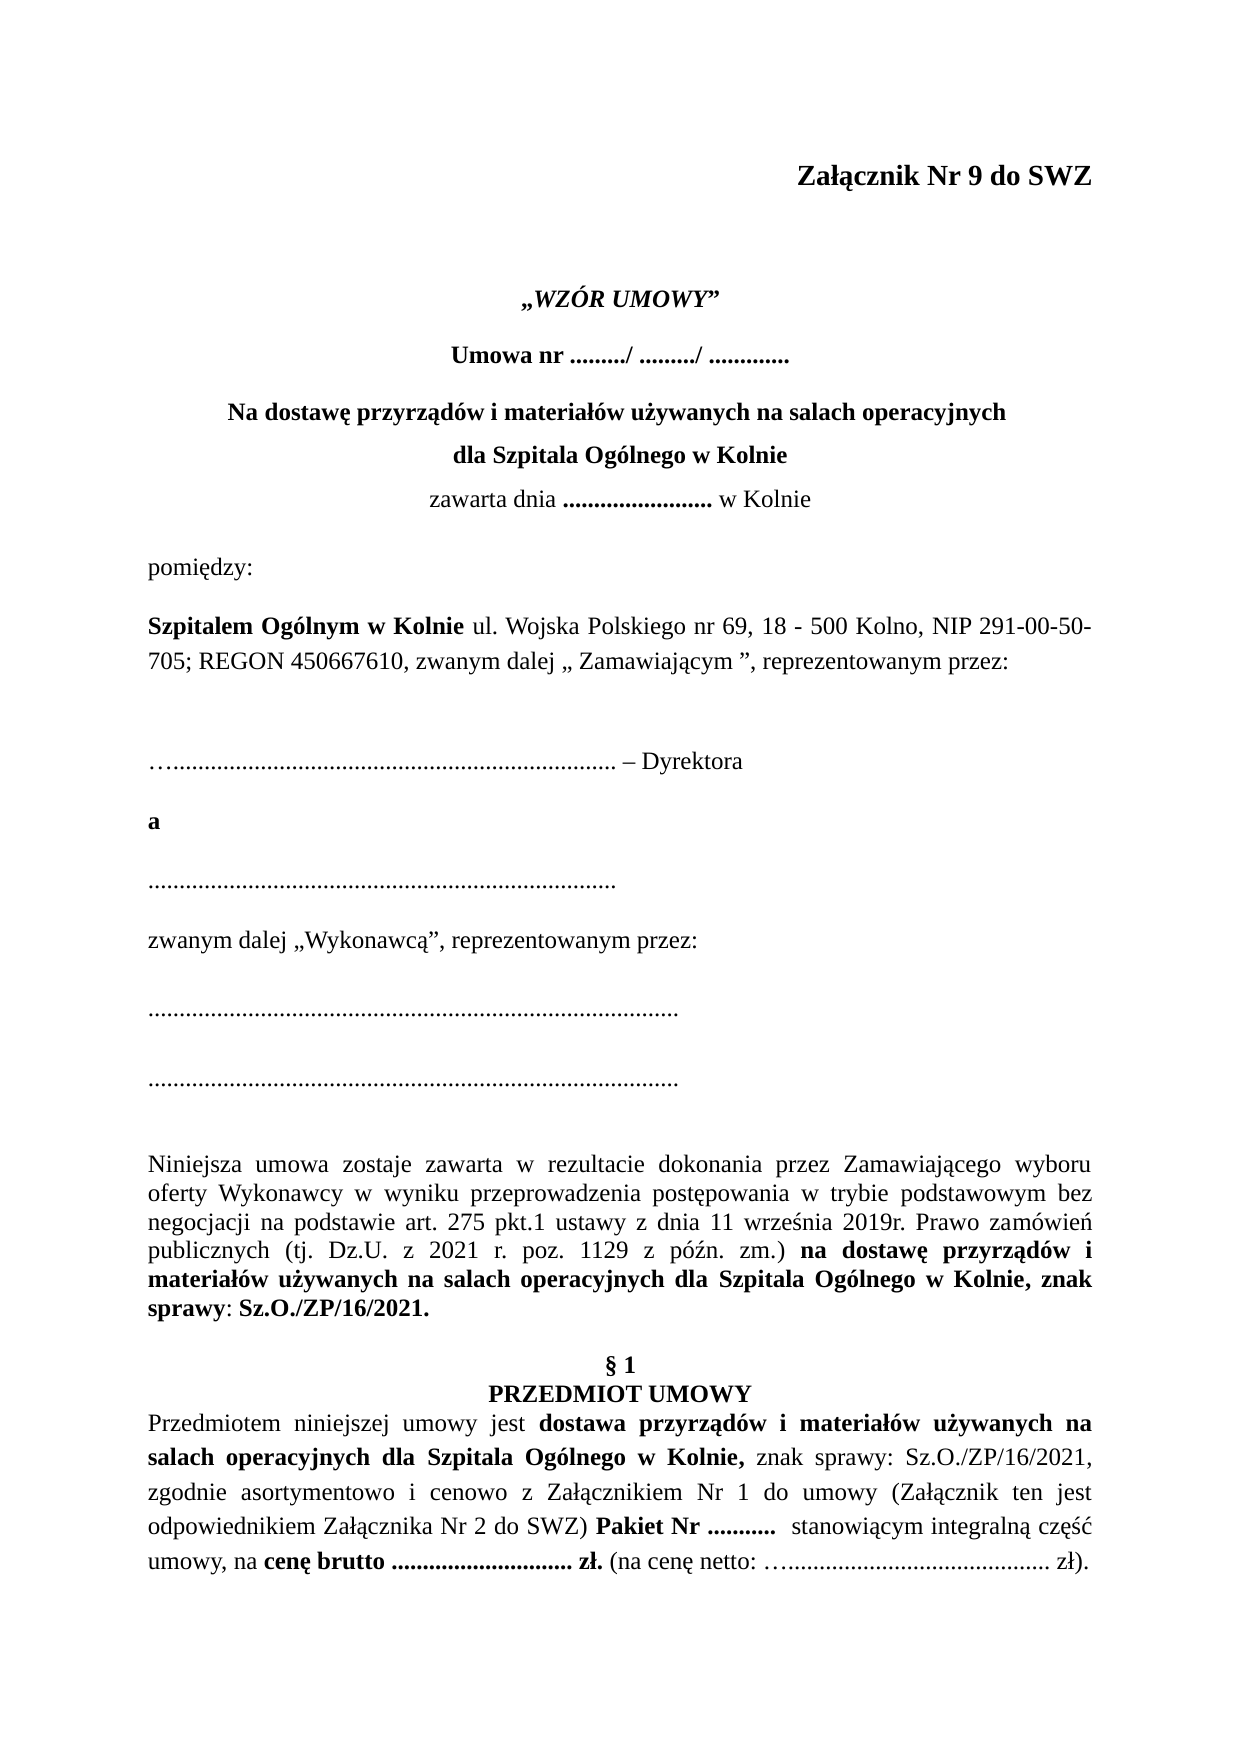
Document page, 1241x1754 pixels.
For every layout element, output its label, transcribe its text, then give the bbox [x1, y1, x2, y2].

subtitle Załącznik Nr 9 do SWZ [148, 158, 1092, 191]
title dla Szpitala Ogólnego w Kolnie [148, 441, 1092, 469]
text a [148, 806, 1092, 835]
text pomiędzy: [148, 552, 1092, 581]
title „WZÓR UMOWY” [148, 284, 1092, 313]
text Przedmiotem niniejszej umowy jest dostawa przyrządów i materiałów używanych na salach operacyjnych dla Szpitala Ogólnego w Kolnie, znak sprawy: Sz.O./ZP/16/2021, zgodnie asortymentowo i cenowo z Załącznikiem Nr 1 do umowy (Załącznik ten jest odpowiednikiem Załącznika Nr 2 do SWZ) Pakiet Nr ........... stanowiącym integralną część umowy, na cenę brutto ............................. zł. (na cenę netto: ….......................................... zł). [148, 1408, 1092, 1575]
text Niniejsza umowa zostaje zawarta w rezultacie dokonania przez Zamawiającego wyboru oferty Wykonawcy w wyniku przeprowadzenia postępowania w trybie podstawowym bez negocjacji na podstawie art. 275 pkt.1 ustawy z dnia 11 września 2019r. Prawo zamówień publicznych (tj. Dz.U. z 2021 r. poz. 1129 z późn. zm.) na dostawę przyrządów i materiałów używanych na salach operacyjnych dla Szpitala Ogólnego w Kolnie, znak sprawy: Sz.O./ZP/16/2021. [148, 1149, 1092, 1322]
text zawarta dnia ........................ w Kolnie [148, 484, 1092, 512]
text …....................................................................... – Dyrektora [148, 746, 1092, 775]
text ..................................................................................... [148, 993, 1092, 1022]
text Szpitalem Ogólnym w Kolnie ul. Wojska Polskiego nr 69, 18 - 500 Kolno, NIP 291-00-50-705; REGON 450667610, zwanym dalej „ Zamawiającym ”, reprezentowanym przez: [148, 611, 1092, 674]
text ........................................................................... [148, 865, 1092, 894]
text PRZEDMIOT UMOWY [148, 1379, 1092, 1408]
title Na dostawę przyrządów i materiałów używanych na salach operacyjnych [148, 397, 1092, 426]
text § 1 [148, 1351, 1092, 1379]
title Umowa nr ........./ ........./ ............. [148, 340, 1092, 369]
text ..................................................................................... [148, 1063, 1092, 1092]
text zwanym dalej „Wykonawcą”, reprezentowanym przez: [148, 925, 1092, 954]
